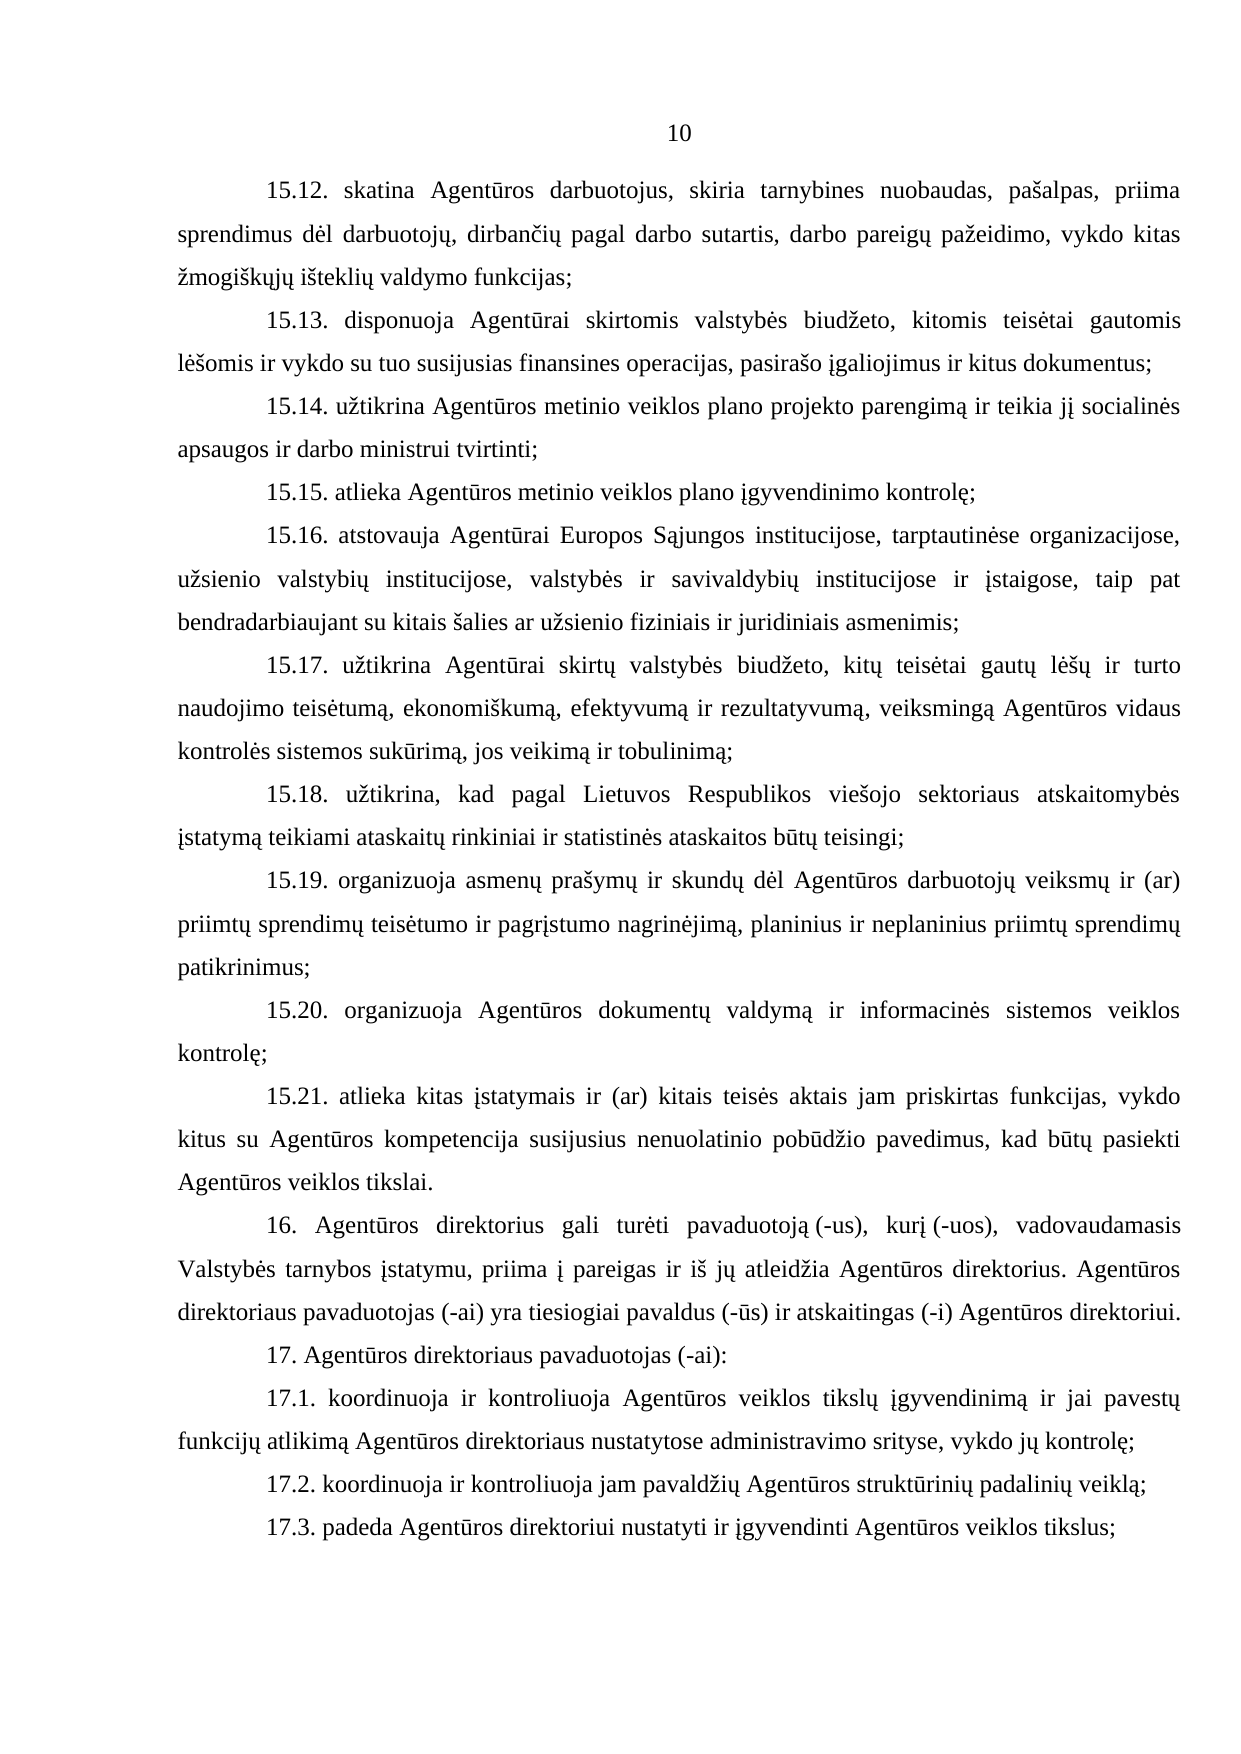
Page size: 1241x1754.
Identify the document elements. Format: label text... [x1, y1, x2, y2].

text 15.14. užtikrina Agentūros metinio veiklos plano projekto parengimą ir teikia jį socialinės apsaugos ir darbo ministrui tvirtinti; [177, 391, 1181, 463]
text 15.18. užtikrina, kad pagal Lietuvos Respublikos viešojo sektoriaus atskaitomybės įstatymą teikiami ataskaitų rinkiniai ir statistinės ataskaitos būtų teisingi; [177, 779, 1181, 851]
text 17.3. padeda Agentūros direktoriui nustatyti ir įgyvendinti Agentūros veiklos tikslus; [177, 1512, 1181, 1541]
text 15.20. organizuoja Agentūros dokumentų valdymą ir informacinės sistemos veiklos kontrolę; [177, 995, 1181, 1067]
text 17.1. koordinuoja ir kontroliuoja Agentūros veiklos tikslų įgyvendinimą ir jai pavestų funkcijų atlikimą Agentūros direktoriaus nustatytose administravimo srityse, vykdo jų kontrolę; [177, 1383, 1181, 1455]
text 15.13. disponuoja Agentūrai skirtomis valstybės biudžeto, kitomis teisėtai gautomis lėšomis ir vykdo su tuo susijusias finansines operacijas, pasirašo įgaliojimus ir kitus dokumentus; [177, 305, 1181, 377]
text 17. Agentūros direktoriaus pavaduotojas (-ai): [177, 1340, 1181, 1369]
text 15.17. užtikrina Agentūrai skirtų valstybės biudžeto, kitų teisėtai gautų lėšų ir turto naudojimo teisėtumą, ekonomiškumą, efektyvumą ir rezultatyvumą, veiksmingą Agentūros vidaus kontrolės sistemos sukūrimą, jos veikimą ir tobulinimą; [177, 650, 1181, 765]
text 15.16. atstovauja Agentūrai Europos Sąjungos institucijose, tarptautinėse organizacijose, užsienio valstybių institucijose, valstybės ir savivaldybių institucijose ir įstaigose, taip pat bendradarbiaujant su kitais šalies ar užsienio fiziniais ir juridiniais asmenimis; [177, 521, 1181, 636]
text 15.15. atlieka Agentūros metinio veiklos plano įgyvendinimo kontrolę; [177, 477, 1181, 506]
text 15.12. skatina Agentūros darbuotojus, skiria tarnybines nuobaudas, pašalpas, priima sprendimus dėl darbuotojų, dirbančių pagal darbo sutartis, darbo pareigų pažeidimo, vykdo kitas žmogiškųjų išteklių valdymo funkcijas; [177, 176, 1181, 291]
text 15.21. atlieka kitas įstatymais ir (ar) kitais teisės aktais jam priskirtas funkcijas, vykdo kitus su Agentūros kompetencija susijusius nenuolatinio pobūdžio pavedimus, kad būtų pasiekti Agentūros veiklos tikslai. [177, 1081, 1181, 1196]
text 17.2. koordinuoja ir kontroliuoja jam pavaldžių Agentūros struktūrinių padalinių veiklą; [177, 1469, 1181, 1498]
text 16. Agentūros direktorius gali turėti pavaduotoją (-us), kurį (-uos), vadovaudamasis Valstybės tarnybos įstatymu, priima į pareigas ir iš jų atleidžia Agentūros direktorius. Agentūros direktoriaus pavaduotojas (-ai) yra tiesiogiai pavaldus (-ūs) ir atskaitingas (-i) Agentūros direktoriui. [177, 1211, 1181, 1326]
text 15.19. organizuoja asmenų prašymų ir skundų dėl Agentūros darbuotojų veiksmų ir (ar) priimtų sprendimų teisėtumo ir pagrįstumo nagrinėjimą, planinius ir neplaninius priimtų sprendimų patikrinimus; [177, 866, 1181, 981]
